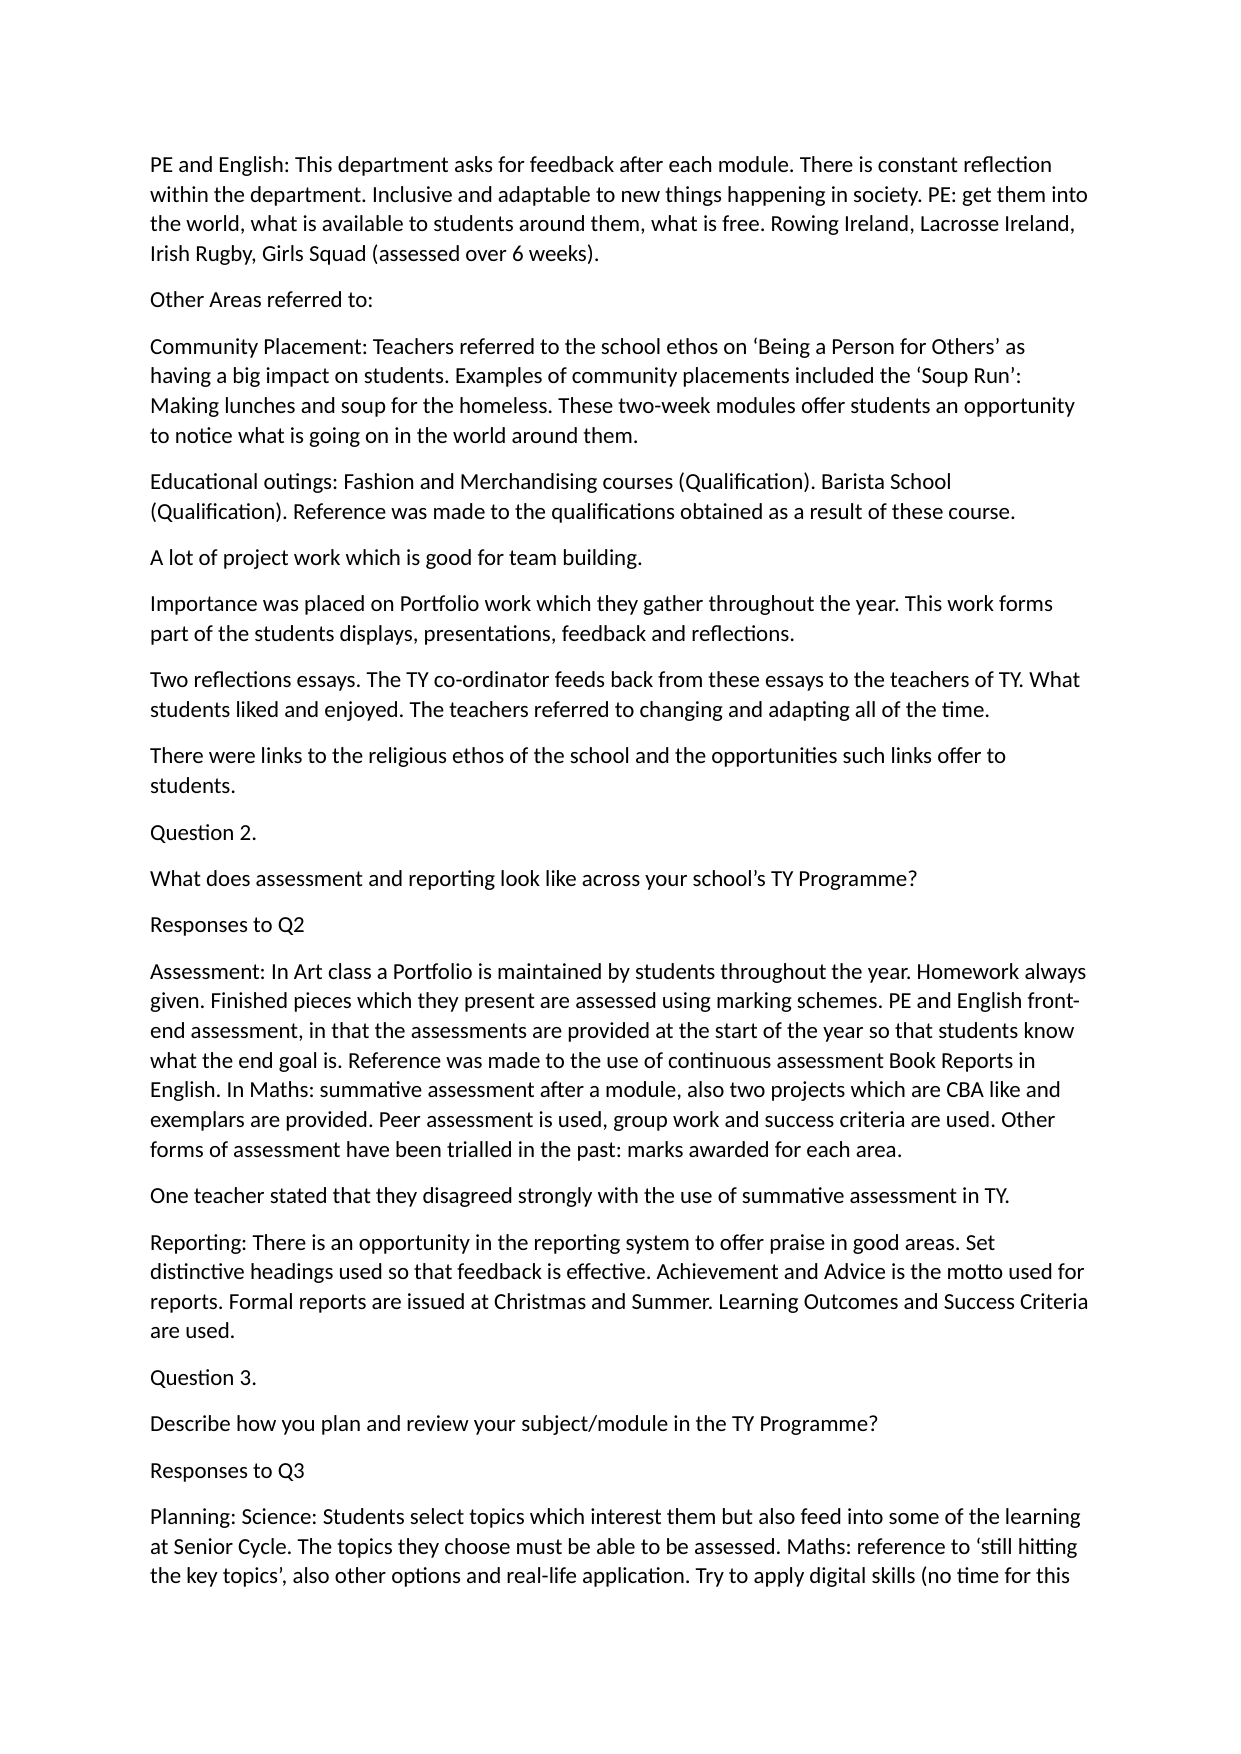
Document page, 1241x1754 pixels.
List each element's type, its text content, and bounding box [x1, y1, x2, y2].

text There were links to the religious ethos of the school and the opportunities such links offer to students. [150, 742, 1090, 799]
text Two reflections essays. The TY co-ordinator feeds back from these essays to the teachers of TY. What students liked and enjoyed. The teachers referred to changing and adapting all of the time. [150, 666, 1090, 723]
text Question 2. [150, 818, 1090, 846]
text Assessment: In Art class a Portfolio is maintained by students throughout the year. Homework always given. Finished pieces which they present are assessed using marking schemes. PE and English front-end assessment, in that the assessments are provided at the start of the year so that students know what the end goal is. Reference was made to the use of continuous assessment Book Reports in English. In Maths: summative assessment after a module, also two projects which are CBA like and exemplars are provided. Peer assessment is used, group work and success criteria are used. Other forms of assessment have been trialled in the past: marks awarded for each area. [150, 957, 1090, 1163]
text A lot of project work which is good for team building. [150, 543, 1090, 571]
text Community Placement: Teachers referred to the school ethos on ‘Being a Person for Others’ as having a big impact on students. Examples of community placements included the ‘Soup Run’: Making lunches and soup for the homeless. These two-week modules offer students an opportunity to notice what is going on in the world around them. [150, 332, 1090, 449]
text Question 3. [150, 1363, 1090, 1391]
text Educational outings: Fashion and Merchandising courses (Qualification). Barista School (Qualification). Reference was made to the qualifications obtained as a result of these course. [150, 467, 1090, 525]
text Responses to Q2 [150, 910, 1090, 938]
text Importance was placed on Portfolio work which they gather throughout the year. This work forms part of the students displays, presentations, feedback and reflections. [150, 589, 1090, 647]
text Other Areas referred to: [150, 285, 1090, 313]
text What does assessment and reporting look like across your school’s TY Programme? [150, 864, 1090, 892]
text Responses to Q3 [150, 1456, 1090, 1484]
text Describe how you plan and review your subject/module in the TY Programme? [150, 1409, 1090, 1437]
text PE and English: This department asks for feedback after each module. There is constant reflection within the department. Inclusive and adaptable to new things happening in society. PE: get them into the world, what is available to students around them, what is free. Rowing Ireland, Lacrosse Ireland, Irish Rugby, Girls Squad (assessed over 6 weeks). [150, 150, 1090, 267]
text Reporting: There is an opportunity in the reporting system to offer praise in good areas. Set distinctive headings used so that feedback is effective. Achievement and Advice is the motto used for reports. Formal reports are issued at Christmas and Summer. Learning Outcomes and Success Criteria are used. [150, 1228, 1090, 1345]
text Planning: Science: Students select topics which interest them but also feed into some of the learning at Senior Cycle. The topics they choose must be able to be assessed. Maths: reference to ‘still hitting the key topics’, also other options and real-life application. Try to apply digital skills (no time for this [150, 1502, 1090, 1589]
text One teacher stated that they disagreed strongly with the use of summative assessment in TY. [150, 1181, 1090, 1209]
